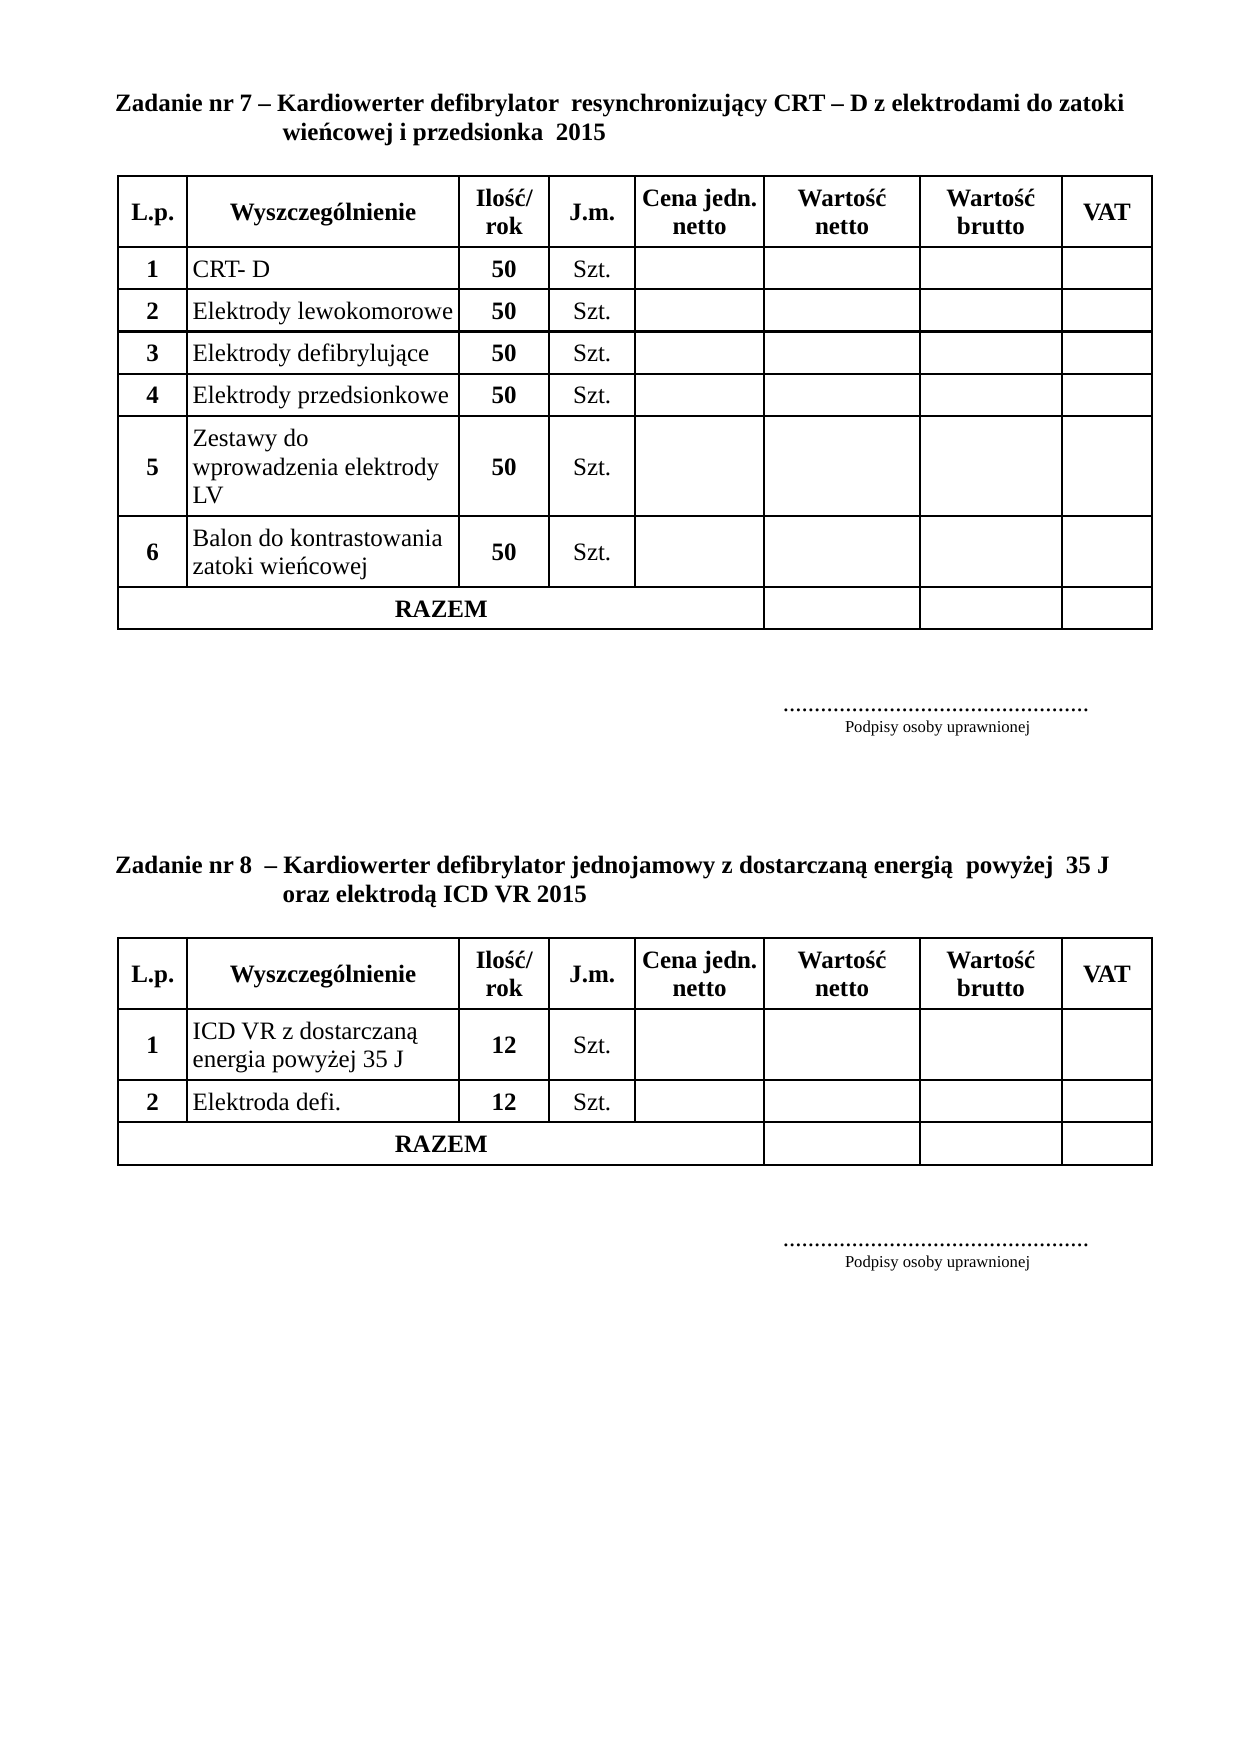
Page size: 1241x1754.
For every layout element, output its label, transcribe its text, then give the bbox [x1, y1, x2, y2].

table_cell [921, 588, 1061, 628]
table_cell 4 [119, 375, 186, 415]
text Podpisy osoby uprawnionej [807, 716, 1152, 736]
table_cell [921, 290, 1061, 330]
table_cell 5 [119, 417, 186, 515]
table_cell [1063, 517, 1151, 586]
table_cell 50 [460, 517, 548, 586]
table_cell Szt. [550, 248, 634, 288]
table_cell [765, 333, 919, 373]
table_cell [765, 1123, 919, 1163]
table_cell Elektrody przedsionkowe [188, 375, 458, 415]
table_cell [921, 1010, 1061, 1079]
table_header Cena jedn. netto [636, 939, 763, 1008]
table_cell Zestawy do wprowadzenia elektrody LV [188, 417, 458, 515]
table_cell [921, 375, 1061, 415]
table_cell 1 [119, 1010, 186, 1079]
table_cell ICD VR z dostarczaną energia powyżej 35 J [188, 1010, 458, 1079]
table_header Wartość netto [765, 177, 919, 246]
table_cell [1063, 333, 1151, 373]
table_cell [636, 290, 763, 330]
table_cell [921, 333, 1061, 373]
table_cell Szt. [550, 375, 634, 415]
table_header Cena jedn. netto [636, 177, 763, 246]
table_cell [636, 333, 763, 373]
table_cell [636, 1010, 763, 1079]
table_header Wartość netto [765, 939, 919, 1008]
table_cell 2 [119, 1081, 186, 1121]
table_cell [765, 290, 919, 330]
table_cell [1063, 290, 1151, 330]
table_cell Szt. [550, 517, 634, 586]
table_cell 50 [460, 290, 548, 330]
table_cell [1063, 1123, 1151, 1163]
table_cell Elektrody lewokomorowe [188, 290, 458, 330]
table_header J.m. [550, 939, 634, 1008]
table_cell 12 [460, 1010, 548, 1079]
table_cell [765, 417, 919, 515]
table_cell [921, 517, 1061, 586]
table_header Wartość brutto [921, 939, 1061, 1008]
table_cell [636, 1081, 763, 1121]
table_cell 3 [119, 333, 186, 373]
table_cell Elektroda defi. [188, 1081, 458, 1121]
table_cell Elektrody defibrylujące [188, 333, 458, 373]
table_cell [921, 1123, 1061, 1163]
table_cell [765, 1081, 919, 1121]
text Zadanie nr 8 – Kardiowerter defibrylator jednojamowy z dostarczaną energią powyżej 35 J oraz elektrodą ICD VR 2015 [115, 851, 1152, 908]
table_cell 1 [119, 248, 186, 288]
table_cell 50 [460, 375, 548, 415]
table_cell [921, 417, 1061, 515]
text ................................................. [776, 1223, 1152, 1252]
table_cell [636, 248, 763, 288]
table_cell 50 [460, 248, 548, 288]
table_cell [921, 1081, 1061, 1121]
table_header Wyszczególnienie [188, 939, 458, 1008]
table_cell [1063, 417, 1151, 515]
table_cell [1063, 1081, 1151, 1121]
table_cell Szt. [550, 417, 634, 515]
table_header Wyszczególnienie [188, 177, 458, 246]
table_cell Szt. [550, 1010, 634, 1079]
table_cell [765, 375, 919, 415]
table_header VAT [1063, 177, 1151, 246]
table_cell [1063, 588, 1151, 628]
table_cell [1063, 1010, 1151, 1079]
table_cell 50 [460, 417, 548, 515]
table_header Wartość brutto [921, 177, 1061, 246]
table_header Ilość/ rok [460, 177, 548, 246]
table_cell Szt. [550, 1081, 634, 1121]
table_cell 12 [460, 1081, 548, 1121]
table_cell [1063, 248, 1151, 288]
text ................................................. [776, 688, 1152, 716]
table_cell [765, 248, 919, 288]
table_cell 2 [119, 290, 186, 330]
table_cell [765, 517, 919, 586]
table_cell [765, 1010, 919, 1079]
table_cell [636, 417, 763, 515]
table_cell Szt. [550, 290, 634, 330]
table_cell [636, 375, 763, 415]
table_cell CRT- D [188, 248, 458, 288]
table_cell RAZEM [119, 588, 763, 628]
table_cell [921, 248, 1061, 288]
table_header L.p. [119, 177, 186, 246]
table_header L.p. [119, 939, 186, 1008]
table_cell [765, 588, 919, 628]
text Podpisy osoby uprawnionej [807, 1252, 1152, 1271]
table_cell [1063, 375, 1151, 415]
table_cell Balon do kontrastowania zatoki wieńcowej [188, 517, 458, 586]
table_header J.m. [550, 177, 634, 246]
table_header Ilość/ rok [460, 939, 548, 1008]
table_header VAT [1063, 939, 1151, 1008]
table_cell 6 [119, 517, 186, 586]
table_cell [636, 517, 763, 586]
table_cell 50 [460, 333, 548, 373]
text Zadanie nr 7 – Kardiowerter defibrylator resynchronizujący CRT – D z elektrodami do zatoki wieńcowej i przedsionka 2015 [115, 88, 1152, 146]
table_cell Szt. [550, 333, 634, 373]
table_cell RAZEM [119, 1123, 763, 1163]
